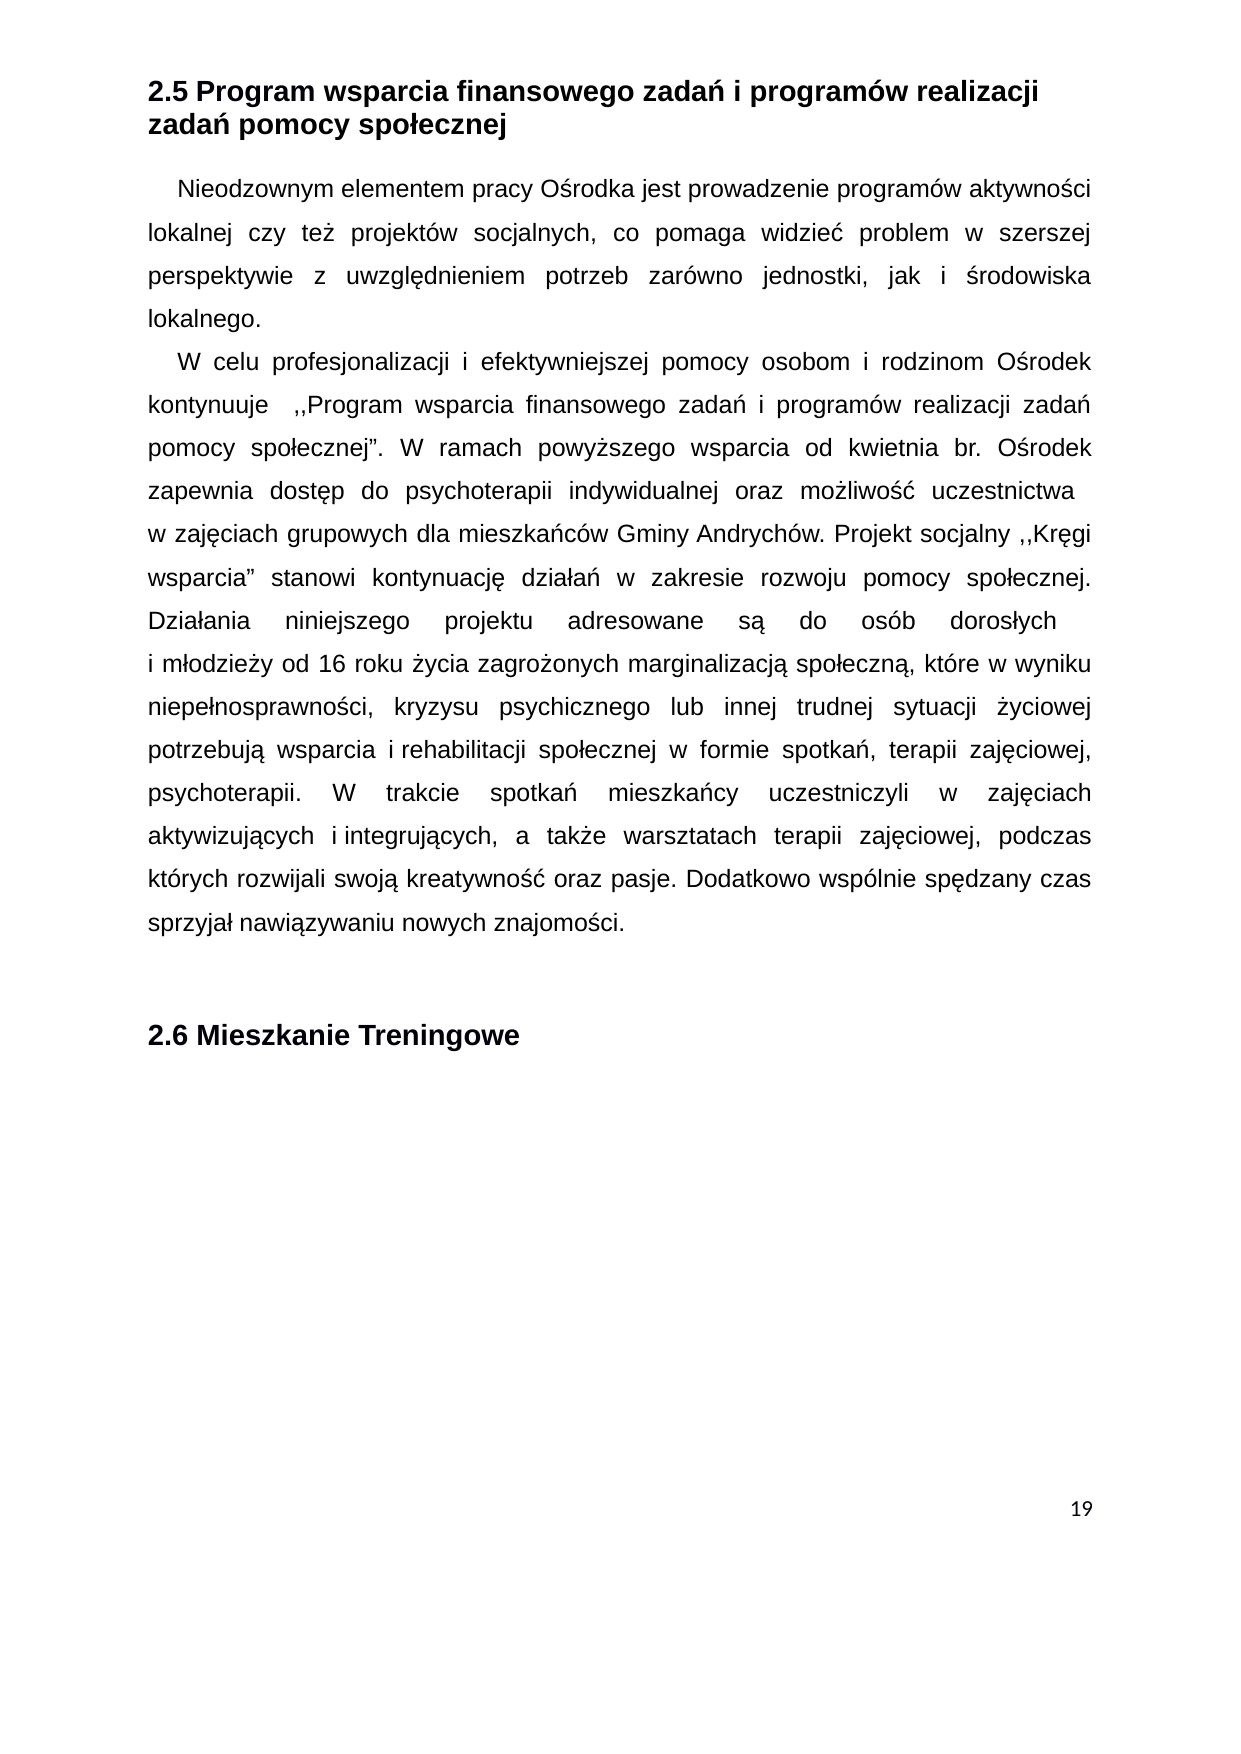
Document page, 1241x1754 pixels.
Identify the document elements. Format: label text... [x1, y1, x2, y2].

text W celu profesjonalizacji i efektywniejszej pomocy osobom i rodzinom Ośrodek kontynuuje ,,Program wsparcia finansowego zadań i programów realizacji zadań pomocy społecznej”. W ramach powyższego wsparcia od kwietnia br. Ośrodek zapewnia dostęp do psychoterapii indywidualnej oraz możliwość uczestnictwa w zajęciach grupowych dla mieszkańców Gminy Andrychów. Projekt socjalny ,,Kręgi wsparcia” stanowi kontynuację działań w zakresie rozwoju pomocy społecznej. Działania niniejszego projektu adresowane są do osób dorosłych i młodzieży od 16 roku życia zagrożonych marginalizacją społeczną, które w wyniku niepełnosprawności, kryzysu psychicznego lub innej trudnej sytuacji życiowej potrzebują wsparcia i rehabilitacji społecznej w formie spotkań, terapii zajęciowej, psychoterapii. W trakcie spotkań mieszkańcy uczestniczyli w zajęciach aktywizujących i integrujących, a także warsztatach terapii zajęciowej, podczas których rozwijali swoją kreatywność oraz pasje. Dodatkowo wspólnie spędzany czas sprzyjał nawiązywaniu nowych znajomości. [148, 347, 1093, 936]
subtitle 2.5 Program wsparcia finansowego zadań i programów realizacji zadań pomocy społecznej [148, 74, 1093, 141]
text Nieodzownym elementem pracy Ośrodka jest prowadzenie programów aktywności lokalnej czy też projektów socjalnych, co pomaga widzieć problem w szerszej perspektywie z uwzględnieniem potrzeb zarówno jednostki, jak i środowiska lokalnego. [148, 174, 1093, 332]
subtitle 2.6 Mieszkanie Treningowe [148, 1018, 1093, 1051]
